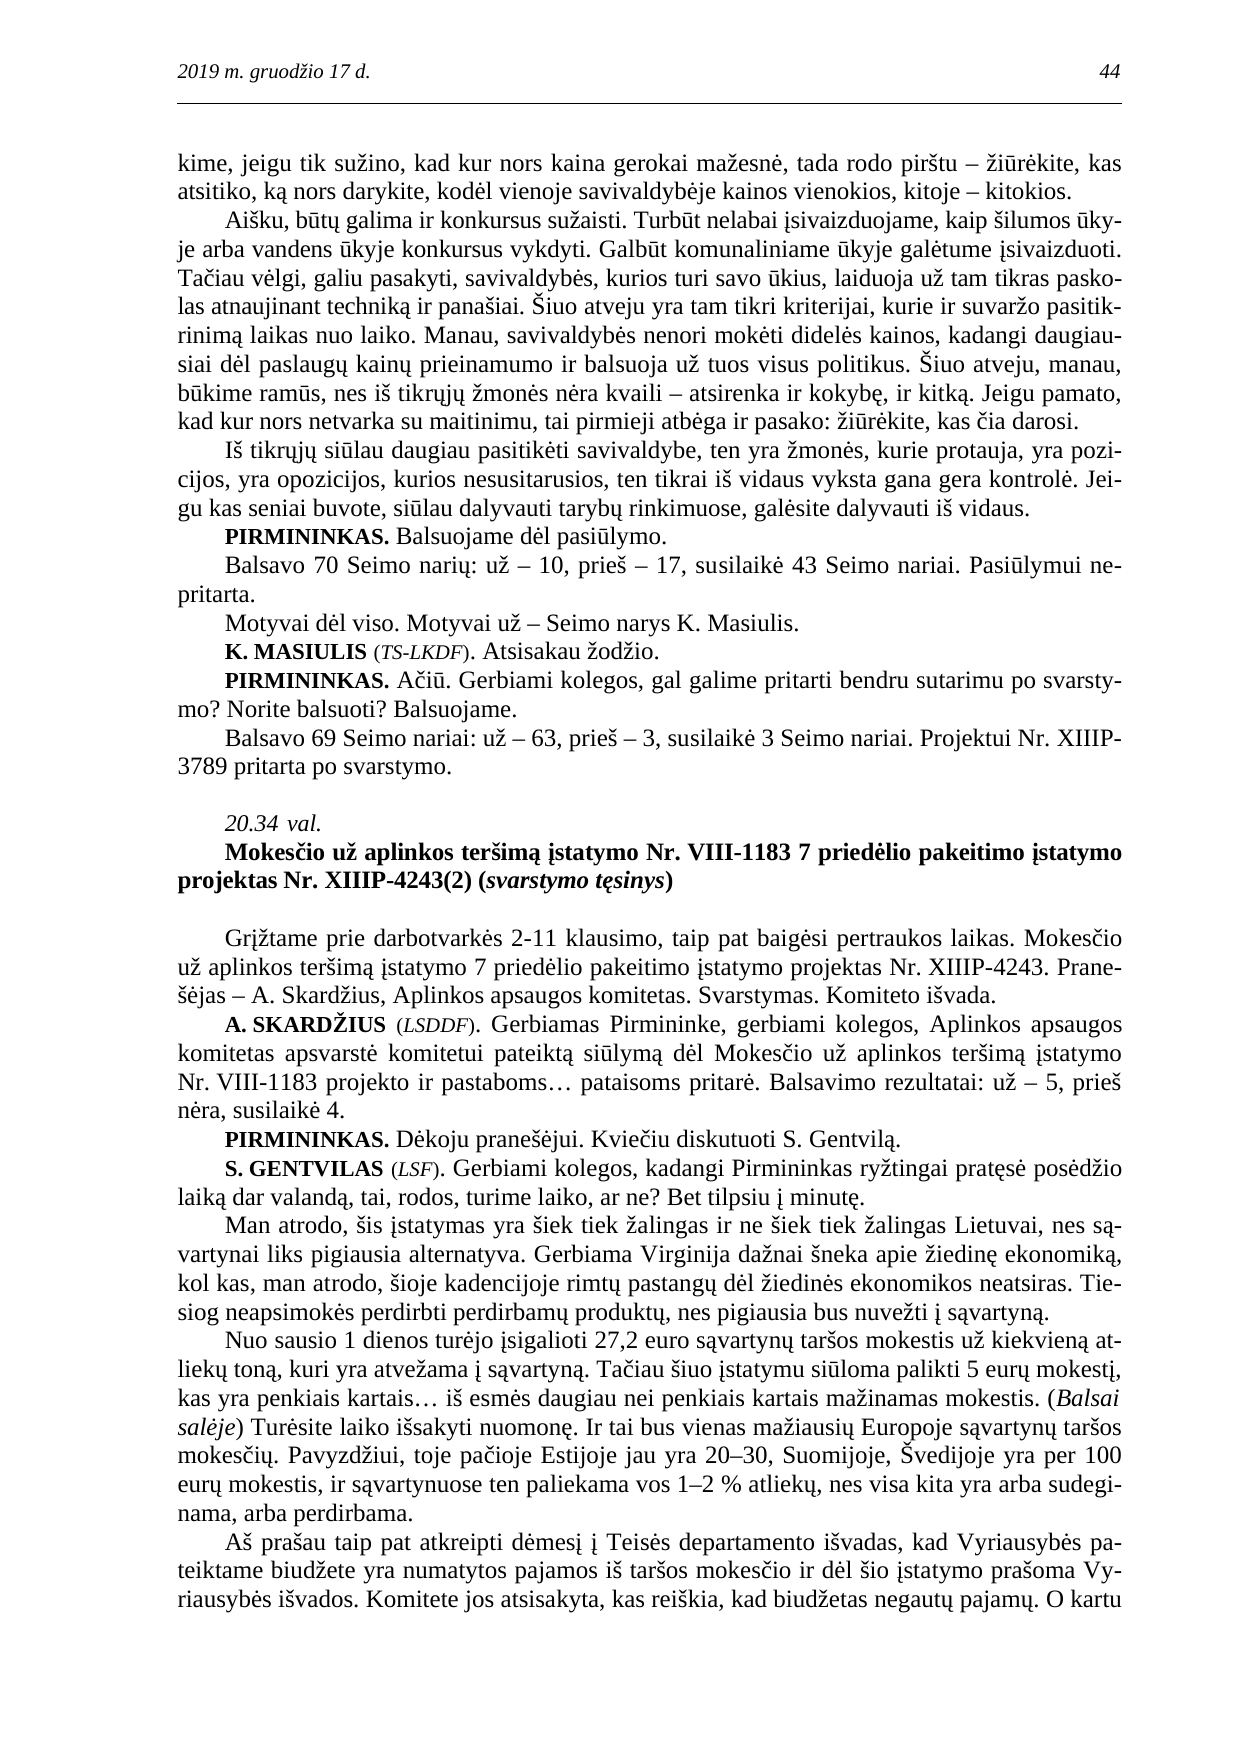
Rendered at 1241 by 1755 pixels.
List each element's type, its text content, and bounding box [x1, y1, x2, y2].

text 20.34 val. [224, 809, 1122, 837]
text Aiš­ku, bū­tų ga­li­ma ir kon­kur­sus su­žais­ti. Tur­būt ne­la­bai įsi­vaiz­duo­ja­me, kaip ši­lu­mos ūky­je ar­ba van­dens ūky­je kon­kur­sus vyk­dy­ti. Gal­būt ko­mu­na­li­nia­me ūky­je ga­lė­tu­me įsi­vaiz­duo­ti. Ta­čiau vėl­gi, ga­liu pa­sa­ky­ti, sa­vi­val­dy­bės, ku­rios tu­ri sa­vo ūkius, lai­duo­ja už tam tik­ras pa­sko­las at­nau­ji­nant tech­ni­ką ir pa­na­šiai. Šiuo at­ve­ju yra tam tik­ri kri­te­ri­jai, ku­rie ir su­var­žo pa­si­tik­ri­ni­mą lai­kas nuo lai­ko. Ma­nau, sa­vi­val­dy­bės ne­no­ri mo­kė­ti di­de­lės kai­nos, ka­dan­gi dau­giau­siai dėl pa­slau­gų kai­nų pri­ei­na­mu­mo ir bal­suo­ja už tuos vi­sus po­li­ti­kus. Šiuo at­ve­ju, ma­nau, bū­ki­me ra­mūs, nes iš tik­rų­jų žmo­nės nė­ra kvai­li – at­si­ren­ka ir ko­ky­bę, ir kit­ką. Jei­gu pa­ma­to, kad kur nors ne­tvar­ka su mai­ti­ni­mu, tai pir­mie­ji at­bė­ga ir pa­sa­ko: žiū­rė­ki­te, kas čia da­ro­si. [177, 205, 1122, 435]
text ki­me, jei­gu tik su­ži­no, kad kur nors kai­na ge­ro­kai ma­žes­nė, ta­da ro­do pirš­tu – žiū­rė­ki­te, kas at­si­ti­ko, ką nors da­ry­ki­te, ko­dėl vie­no­je sa­vi­val­dy­bė­je kai­nos vie­no­kios, ki­to­je – ki­to­kios. [177, 148, 1122, 205]
text PIRMININKAS. Bal­suo­ja­me dėl pa­siū­ly­mo. [177, 521, 1122, 550]
text Bal­sa­vo 70 Sei­mo na­rių: už – 10, prieš – 17, su­si­lai­kė 43 Sei­mo na­riai. Pa­siū­ly­mui ne­pritar­ta. [177, 550, 1122, 608]
text Man at­ro­do, šis įsta­ty­mas yra šiek tiek ža­lin­gas ir ne šiek tiek ža­lin­gas Lie­tu­vai, nes są­var­ty­nai liks pi­giau­sia al­ter­na­ty­va. Ger­bia­ma Vir­gi­ni­ja daž­nai šne­ka apie žie­di­nę eko­no­mi­ką, kol kas, man at­ro­do, šio­je ka­den­ci­jo­je rim­tų pa­stan­gų dėl žie­di­nės eko­no­mi­kos ne­at­si­ras. Tie­siog ne­ap­si­mo­kės per­dirb­ti per­dir­ba­mų pro­duk­tų, nes pi­giau­sia bus nu­vež­ti į są­var­ty­ną. [177, 1210, 1122, 1325]
text Bal­sa­vo 69 Sei­mo na­riai: už – 63, prieš – 3, su­si­lai­kė 3 Sei­mo na­riai. Pro­jek­tui Nr. XIIIP-3789 pri­tar­ta po svars­ty­mo. [177, 723, 1122, 780]
text Iš tik­rų­jų siū­lau dau­giau pa­si­ti­kė­ti sa­vi­val­dy­be, ten yra žmo­nės, ku­rie pro­tau­ja, yra po­zi­ci­jos, yra opo­zi­ci­jos, ku­rios ne­su­si­ta­ru­sios, ten tik­rai iš vi­daus vyks­ta ga­na ge­ra kon­tro­lė. Jei­gu kas se­niai bu­vo­te, siū­lau da­ly­vau­ti ta­ry­bų rin­ki­muo­se, ga­lė­si­te da­ly­vau­ti iš vi­daus. [177, 435, 1122, 521]
text PIRMININKAS. Ačiū. Ger­bia­mi ko­le­gos, gal ga­li­me pri­tar­ti ben­dru su­ta­ri­mu po svars­ty­mo? No­ri­te bal­suo­ti? Bal­suo­ja­me. [177, 665, 1122, 723]
text Grįž­ta­me prie dar­bo­tvarkės 2-11 klau­si­mo, taip pat bai­gė­si per­trau­kos lai­kas. Mo­kes­čio už ap­lin­kos ter­ši­mą įsta­ty­mo 7 prie­dė­lio pa­kei­ti­mo įsta­ty­mo pro­jek­tas Nr. XIIIP-4243. Pra­ne­šė­jas – A. Skar­džius, Ap­lin­kos ap­sau­gos ko­mi­te­tas. Svars­ty­mas. Ko­mi­te­to iš­va­da. [177, 923, 1122, 1009]
text S. GENTVILAS (LSF). Ger­bia­mi ko­le­gos, ka­dan­gi Pir­mi­nin­kas ryž­tin­gai pra­tę­sė po­sė­džio lai­ką dar va­lan­dą, tai, ro­dos, tu­ri­me lai­ko, ar ne? Bet tilp­siu į mi­nu­tę. [177, 1153, 1122, 1210]
text Mo­kes­čio už ap­lin­kos ter­ši­mą įsta­ty­mo Nr. VIII-1183 7 prie­dė­lio pa­kei­ti­mo įstatymo pro­jek­tas Nr. XIIIP-4243(2) (svars­ty­mo tę­si­nys) [177, 837, 1122, 894]
text K. MASIULIS (TS-LKDF). At­si­sa­kau žo­džio. [177, 636, 1122, 665]
text A. SKARDŽIUS (LSDDF). Ger­bia­mas Pir­mi­nin­ke, ger­bia­mi ko­le­gos, Ap­lin­kos ap­sau­gos ko­mi­te­tas ap­svars­tė ko­mi­te­tui pa­teik­tą siū­ly­mą dėl Mo­kes­čio už ap­lin­kos ter­ši­mą įsta­ty­mo Nr. VIII-1183 pro­jek­to ir pa­sta­boms… pa­tai­soms pri­ta­rė. Bal­sa­vi­mo re­zul­ta­tai: už – 5, prieš nė­ra, su­si­lai­kė 4. [177, 1009, 1122, 1124]
text Nuo sau­sio 1 die­nos tu­rė­jo įsi­ga­lio­ti 27,2 eu­ro są­var­ty­nų tar­šos mo­kes­tis už kiek­vie­ną at­lie­kų to­ną, ku­ri yra at­ve­ža­ma į są­var­ty­ną. Ta­čiau šiuo įsta­ty­mu siū­lo­ma pa­lik­ti 5 eu­rų mo­kes­tį, kas yra pen­kiais kar­tais… iš es­mės dau­giau nei pen­kiais kar­tais ma­ži­na­mas mo­kes­tis. (Bal­sai sa­lė­je) Tu­rė­si­te lai­ko iš­sa­ky­ti nuo­mo­nę. Ir tai bus vie­nas ma­žiau­sių Eu­ro­po­je są­var­ty­nų tar­šos mo­kes­čių. Pa­vyz­džiui, to­je pa­čio­je Es­ti­jo­je jau yra 20–30, Suo­mi­jo­je, Šve­di­jo­je yra per 100 eu­rų mo­kes­tis, ir są­var­ty­nuo­se ten pa­lie­ka­ma vos 1–2 % at­lie­kų, nes vi­sa ki­ta yra ar­ba su­de­gi­na­ma, ar­ba per­dir­ba­ma. [177, 1325, 1122, 1527]
text PIRMININKAS. Dė­ko­ju pra­ne­šė­jui. Kvie­čiu dis­ku­tuo­ti S. Gent­vi­lą. [177, 1124, 1122, 1153]
text Aš pra­šau taip pat at­kreip­ti dė­me­sį į Tei­sės de­par­ta­men­to iš­va­das, kad Vy­riau­sy­bės pa­teik­ta­me biu­dže­te yra nu­ma­ty­tos pa­ja­mos iš tar­šos mo­kes­čio ir dėl šio įsta­ty­mo pra­šo­ma Vy­riau­sy­bės iš­va­dos. Ko­mi­te­te jos at­si­sa­ky­ta, kas reiš­kia, kad biu­dže­tas ne­gau­tų pa­ja­mų. O kar­tu [177, 1527, 1122, 1613]
text Mo­ty­vai dėl vi­so. Mo­ty­vai už – Sei­mo na­rys K. Ma­siu­lis. [177, 608, 1122, 636]
